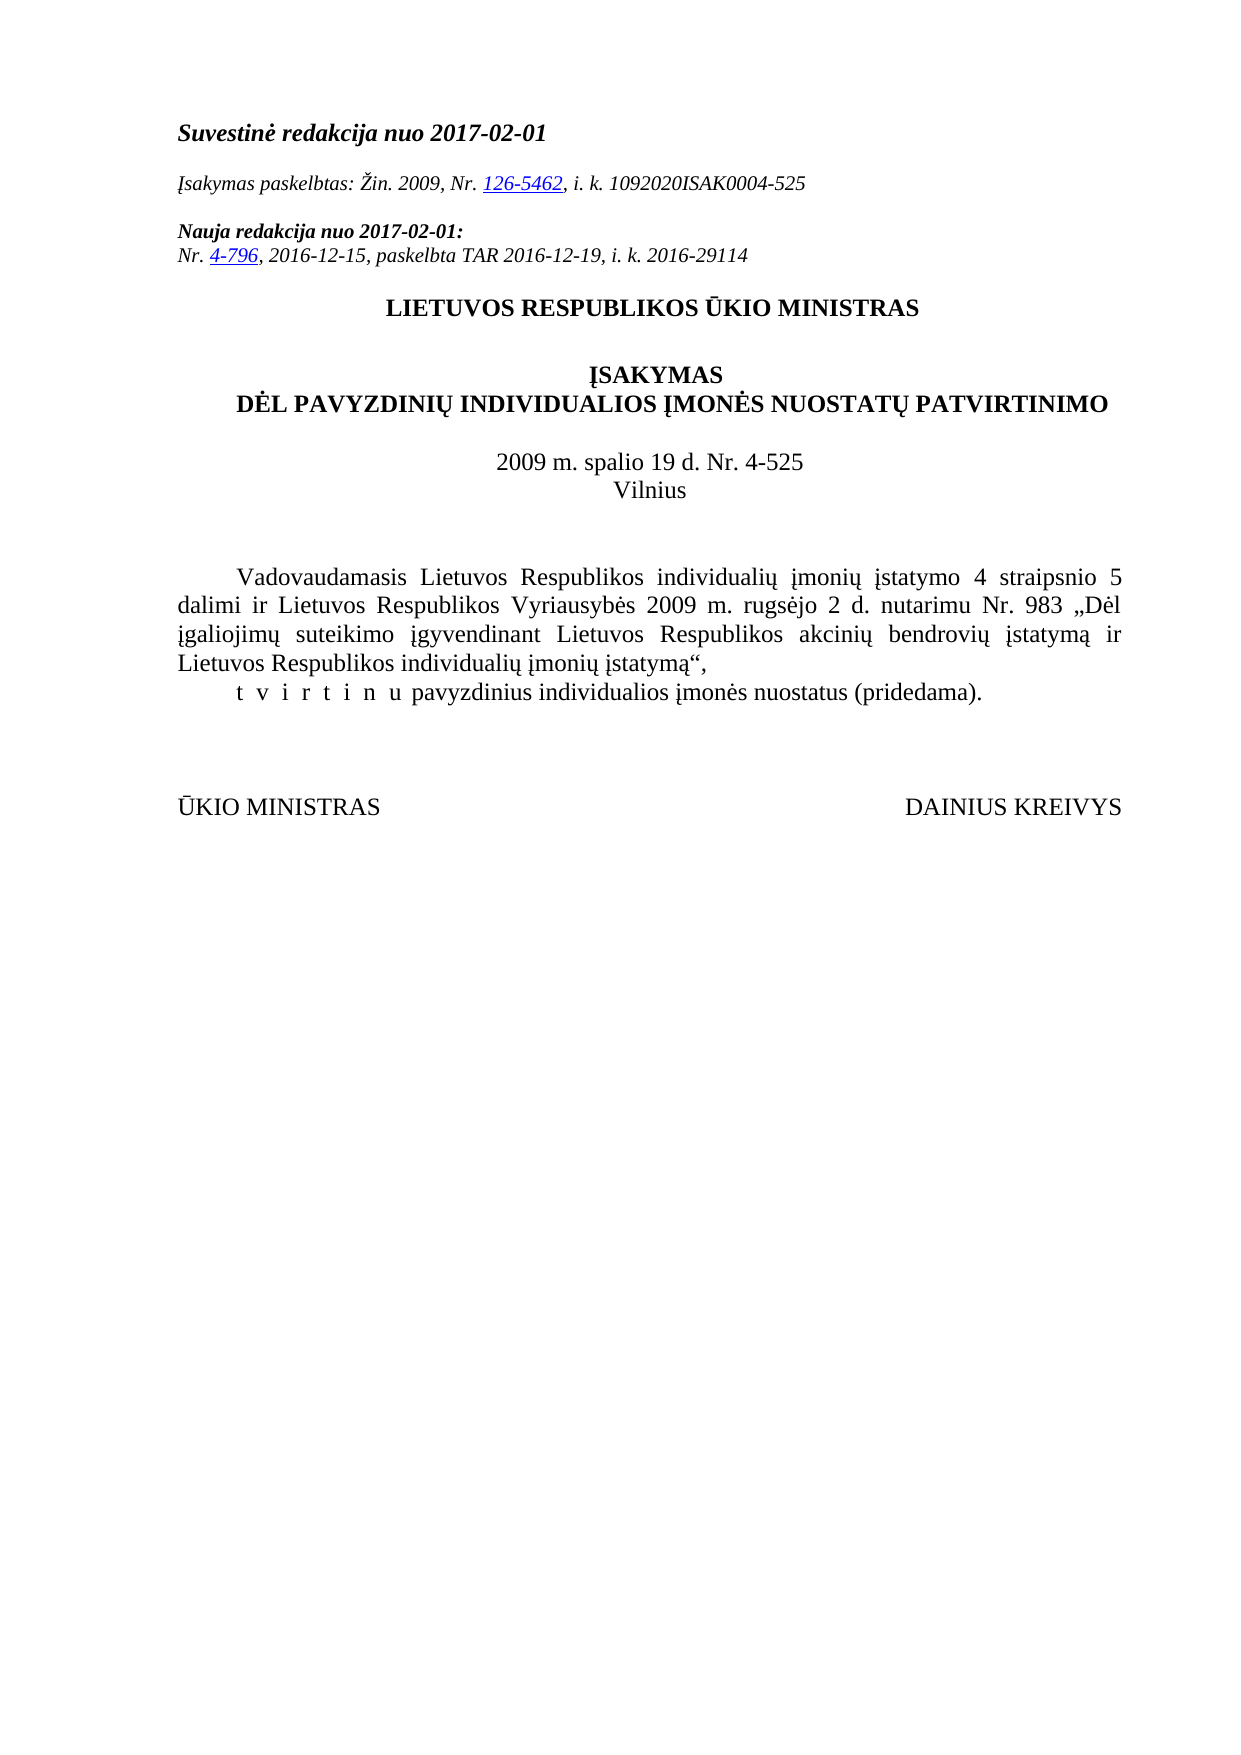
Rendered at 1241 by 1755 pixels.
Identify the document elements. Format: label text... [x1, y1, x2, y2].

text LIETUVOS RESPUBLIKOS ŪKIO MINISTRAS [177, 293, 1128, 322]
text DĖL PAVYZDINIŲ INDIVIDUALIOS ĮMONĖS NUOSTATŲ PATVIRTINIMO [177, 389, 1122, 418]
text įsakymas [177, 361, 1128, 389]
text Įsakymas paskelbtas: Žin. 2009, Nr. 126-5462, i. k. 1092020ISAK0004-525 [177, 171, 1122, 195]
text 2009 m. spalio 19 d. Nr. 4-525 [177, 447, 1122, 476]
text Vadovaudamasis Lietuvos Respublikos individualių įmonių įstatymo 4 straipsnio 5 dalimi ir Lietuvos Respublikos Vyriausybės 2009 m. rugsėjo 2 d. nutarimu Nr. 983 „Dėl įgaliojimų suteikimo įgyvendinant Lietuvos Respublikos akcinių bendrovių įstatymą ir Lietuvos Respublikos individualių įmonių įstatymą“, [177, 562, 1122, 677]
text Suvestinė redakcija nuo 2017-02-01 [177, 118, 1122, 147]
text t v i r t i n u pavyzdinius individualios įmonės nuostatus (pridedama). [177, 677, 1122, 706]
text Nauja redakcija nuo 2017-02-01: [177, 219, 1122, 243]
text Nr. 4-796, 2016-12-15, paskelbta TAR 2016-12-19, i. k. 2016-29114 [177, 243, 1122, 267]
text Vilnius [177, 476, 1122, 504]
text Ūkio ministras Dainius Kreivys [177, 792, 1122, 821]
